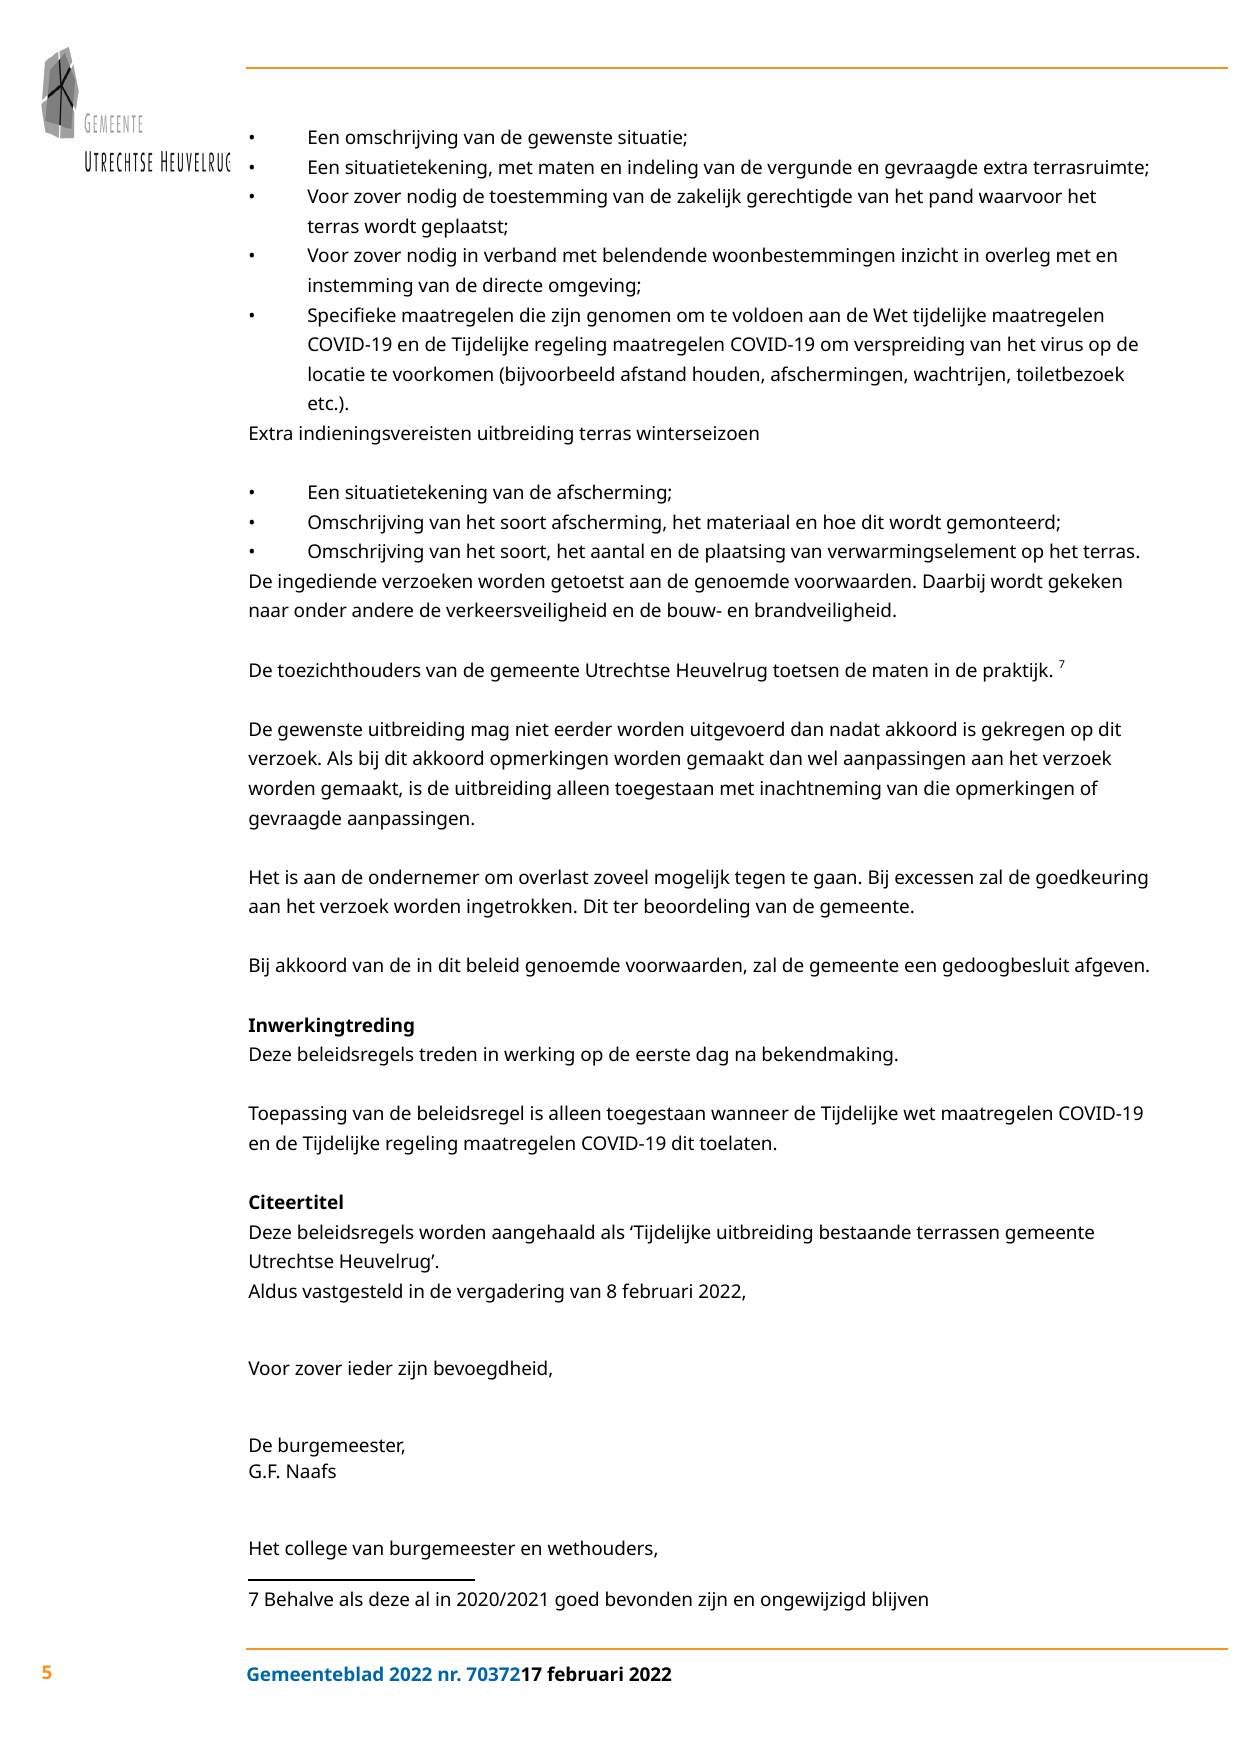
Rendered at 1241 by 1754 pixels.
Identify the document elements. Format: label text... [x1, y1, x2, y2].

list Een situatietekening van de afscherming; [248, 479, 1152, 505]
text Deze beleidsregels worden aangehaald als ‘Tijdelijke uitbreiding bestaande terrassen gemeente Utrechtse Heuvelrug’. [248, 1219, 1152, 1274]
picture [41, 47, 231, 172]
text De burgemeester, [248, 1432, 1152, 1458]
text De toezichthouders van de gemeente Utrechtse Heuvelrug toetsen de maten in de praktijk. [248, 657, 1152, 683]
text Extra indieningsvereisten uitbreiding terras winterseizoen [248, 420, 1152, 446]
list Specifieke maatregelen die zijn genomen om te voldoen aan de Wet tijdelijke maatregelen COVID-19 en de Tijdelijke regeling maatregelen COVID-19 om verspreiding van het virus op de locatie te voorkomen (bijvoorbeeld afstand houden, afschermingen, wachtrijen, toiletbezoek etc.). [248, 302, 1152, 416]
list Voor zover nodig in verband met belendende woonbestemmingen inzicht in overleg met en instemming van de directe omgeving; [248, 243, 1152, 298]
text De ingediende verzoeken worden getoetst aan de genoemde voorwaarden. Daarbij wordt gekeken naar onder andere de verkeersveiligheid en de bouw- en brandveiligheid. [248, 568, 1152, 623]
text Deze beleidsregels treden in werking op de eerste dag na bekendmaking. [248, 1041, 1152, 1067]
text Voor zover ieder zijn bevoegdheid, [248, 1355, 1152, 1381]
text Het is aan de ondernemer om overlast zoveel mogelijk tegen te gaan. Bij excessen zal de goedkeuring aan het verzoek worden ingetrokken. Dit ter beoordeling van de gemeente. [248, 864, 1152, 919]
text Behalve als deze al in 2020/2021 goed bevonden zijn en ongewijzigd blijven [248, 1586, 1152, 1612]
text G.F. Naafs [248, 1458, 1152, 1484]
text Bij akkoord van de in dit beleid genoemde voorwaarden, zal de gemeente een gedoogbesluit afgeven. [248, 953, 1152, 978]
text Inwerkingtreding [248, 1012, 1152, 1038]
list Omschrijving van het soort, het aantal en de plaatsing van verwarmingselement op het terras. [248, 538, 1152, 564]
list Een situatietekening, met maten en indeling van de vergunde en gevraagde extra terrasruimte; [248, 154, 1152, 180]
list Omschrijving van het soort afscherming, het materiaal en hoe dit wordt gemonteerd; [248, 509, 1152, 535]
list Voor zover nodig de toestemming van de zakelijk gerechtigde van het pand waarvoor het terras wordt geplaatst; [248, 183, 1152, 239]
text Aldus vastgesteld in de vergadering van 8 februari 2022, [248, 1278, 1152, 1304]
text Citeertitel [248, 1189, 1152, 1215]
text Het college van burgemeester en wethouders, [248, 1535, 1152, 1561]
list Een omschrijving van de gewenste situatie; [248, 124, 1152, 150]
text De gewenste uitbreiding mag niet eerder worden uitgevoerd dan nadat akkoord is gekregen op dit verzoek. Als bij dit akkoord opmerkingen worden gemaakt dan wel aanpassingen aan het verzoek worden gemaakt, is de uitbreiding alleen toegestaan met inachtneming van die opmerkingen of gevraagde aanpassingen. [248, 716, 1152, 831]
text Toepassing van de beleidsregel is alleen toegestaan wanneer de Tijdelijke wet maatregelen COVID-19 en de Tijdelijke regeling maatregelen COVID-19 dit toelaten. [248, 1101, 1152, 1156]
